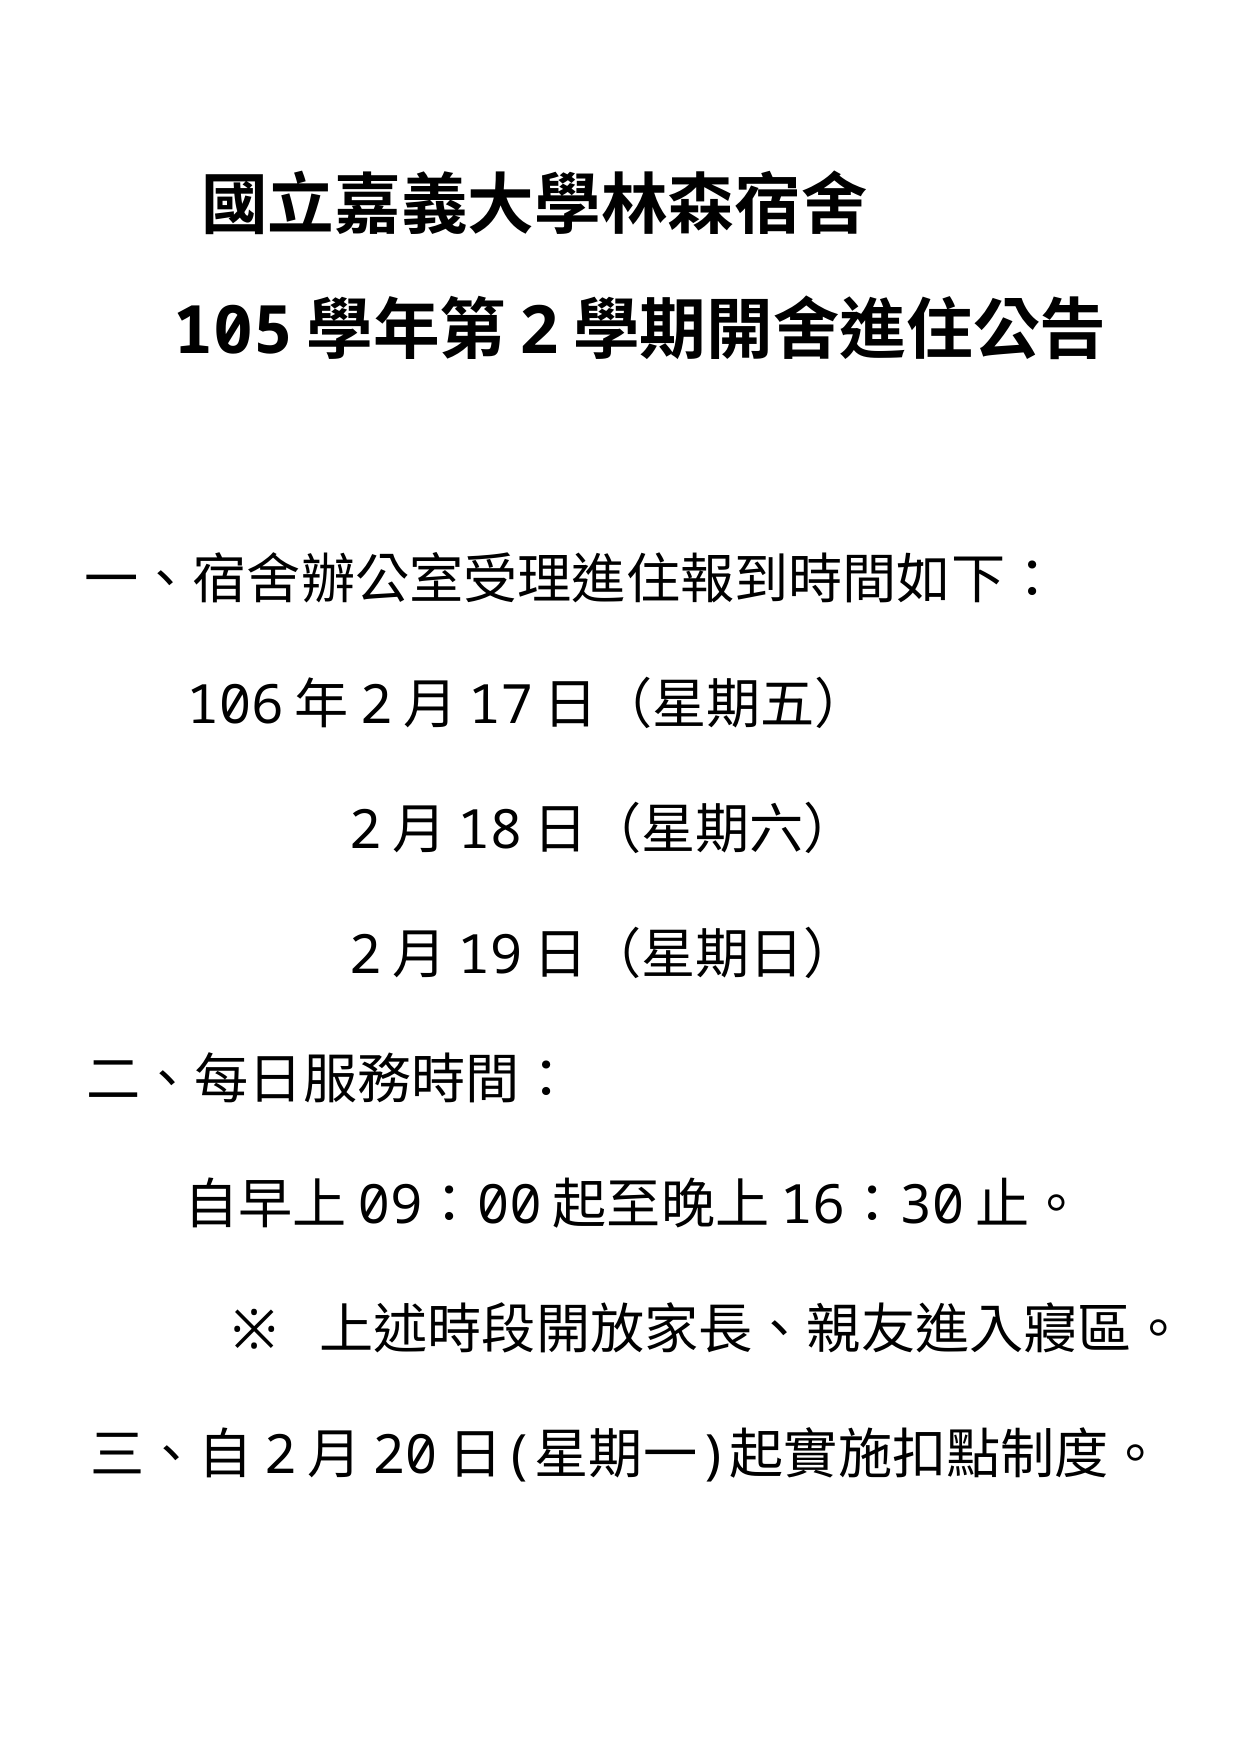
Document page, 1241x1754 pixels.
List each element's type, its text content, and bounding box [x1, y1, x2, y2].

text 國立嘉義大學林森宿舍 [134, 127, 1162, 252]
text 自早上09：00起至晚上16：30止。 [184, 1127, 1181, 1252]
text 一、宿舍辦公室受理進住報到時間如下： [84, 502, 1181, 627]
text 2月18日（星期六） [159, 752, 1181, 877]
text 2月19日（星期日） [159, 877, 1181, 1002]
text ※ 上述時段開放家長、親友進入寢區。 [59, 1252, 1181, 1377]
text 二、每日服務時間： [59, 1002, 1181, 1127]
text 106年2月17日（星期五） [159, 627, 1181, 752]
text 三、自2月20日(星期一)起實施扣點制度。 [90, 1377, 1181, 1502]
text 105學年第2學期開舍進住公告 [84, 252, 1106, 377]
